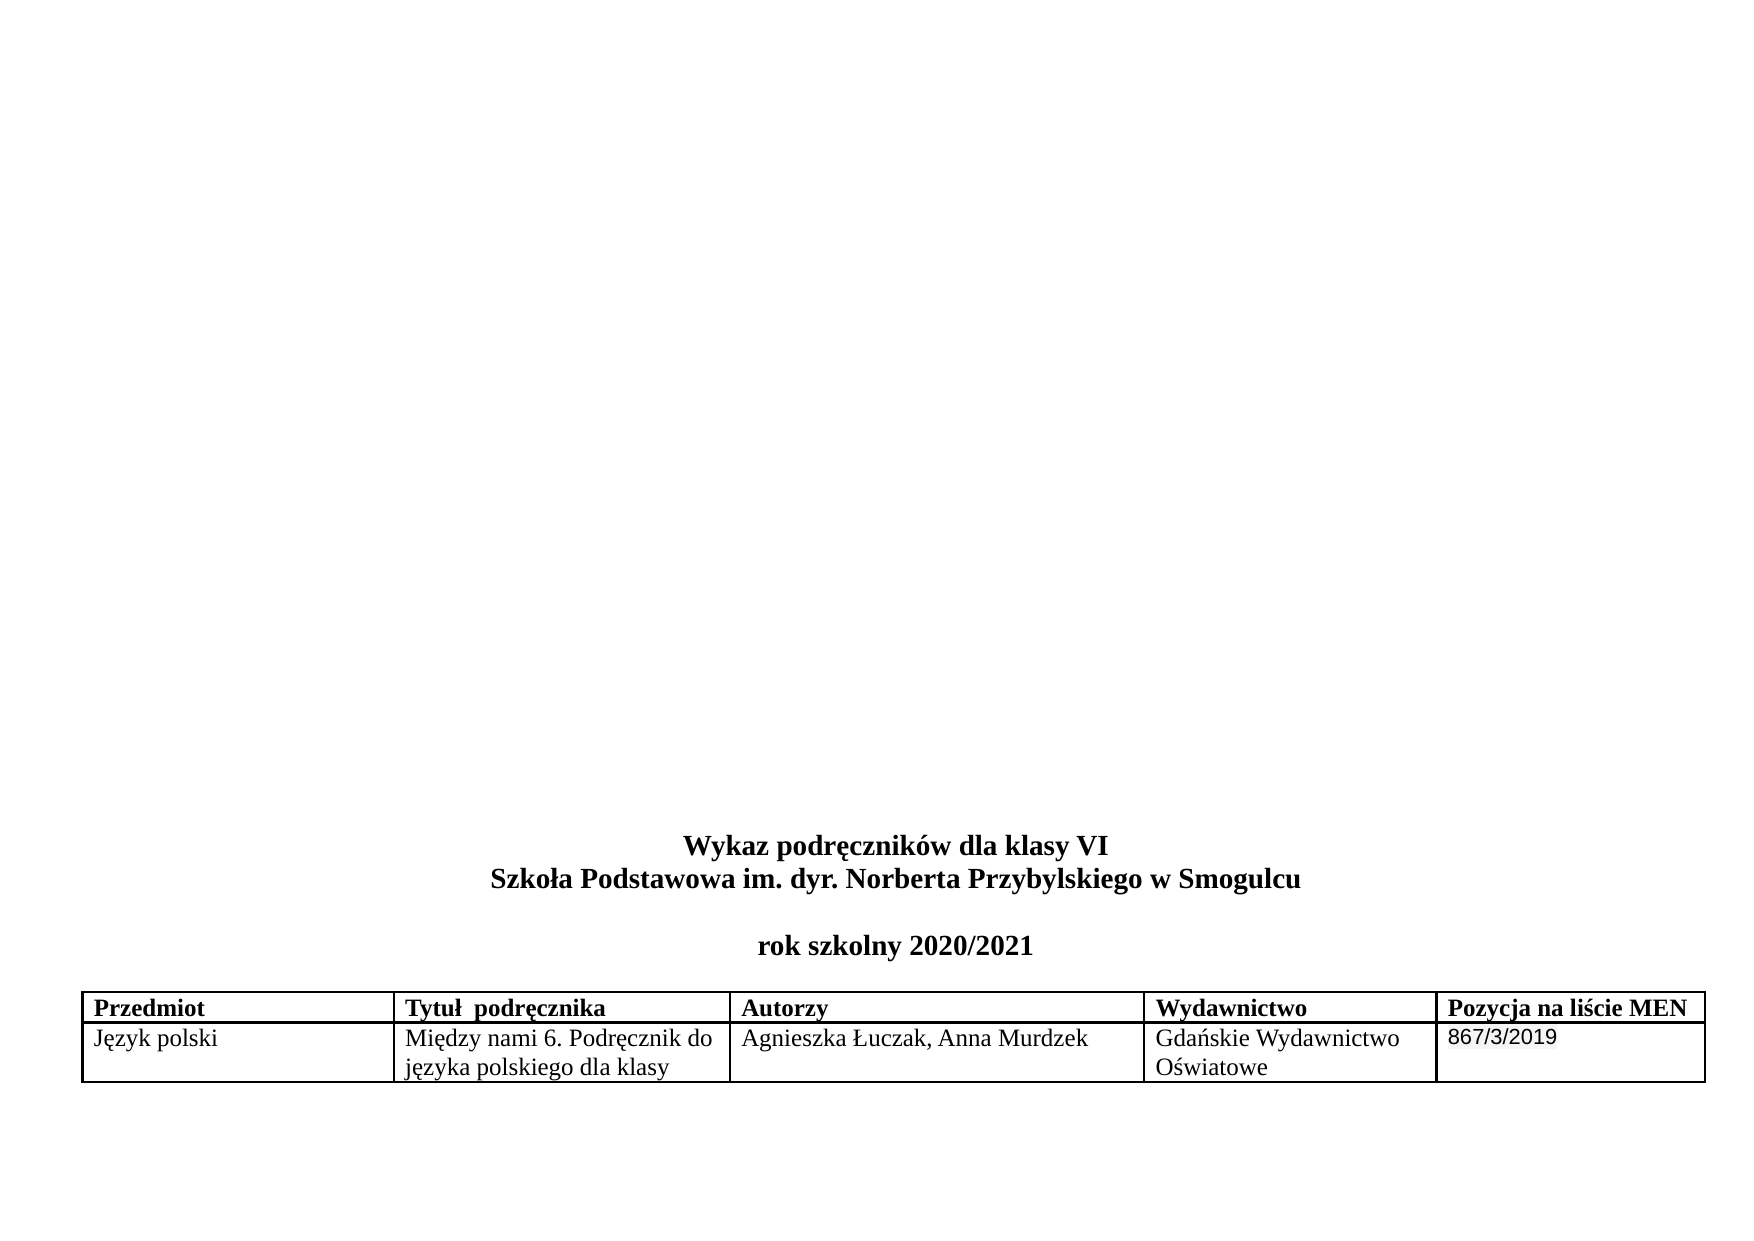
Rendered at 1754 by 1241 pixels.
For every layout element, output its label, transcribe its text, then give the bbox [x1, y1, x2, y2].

text Wykaz podręczników dla klasy VI [94, 828, 1698, 861]
table_header Pozycja na liście MEN [1438, 993, 1704, 1021]
table_cell Język polski [84, 1024, 393, 1081]
table_header Wydawnictwo [1145, 993, 1435, 1021]
table_header Autorzy [731, 993, 1143, 1021]
table_cell Gdańskie Wydawnictwo Oświatowe [1145, 1024, 1435, 1081]
text rok szkolny 2020/2021 [94, 928, 1698, 962]
text Szkoła Podstawowa im. dyr. Norberta Przybylskiego w Smogulcu [94, 861, 1698, 895]
table_cell 867/3/2019 [1438, 1024, 1704, 1081]
table_cell Agnieszka Łuczak, Anna Murdzek [731, 1024, 1143, 1081]
table_cell Między nami 6. Podręcznik do języka polskiego dla klasy [395, 1024, 729, 1081]
table_header Przedmiot [84, 993, 393, 1021]
table_header Tytuł podręcznika [395, 993, 729, 1021]
